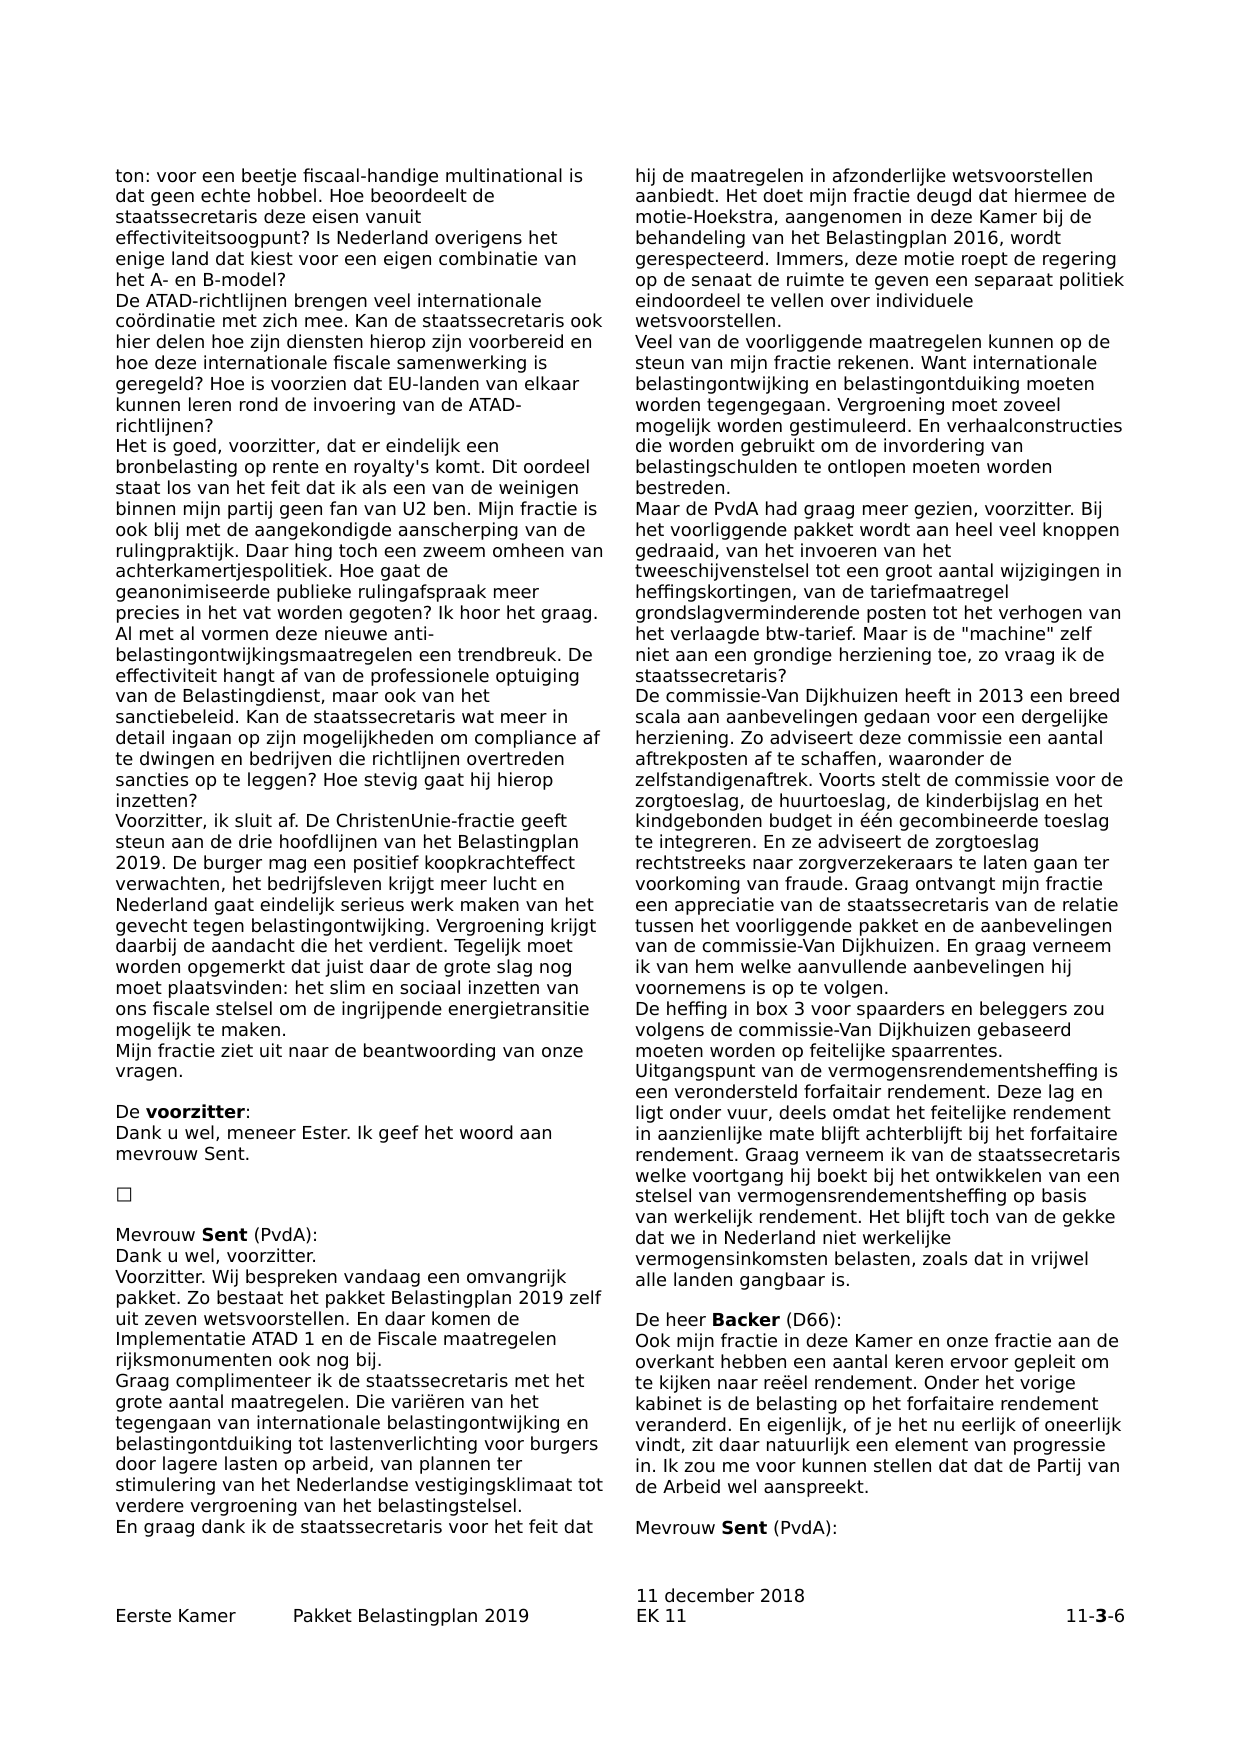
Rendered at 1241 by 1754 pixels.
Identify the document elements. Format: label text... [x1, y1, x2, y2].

text Graag complimenteer ik de staatssecretaris met het grote aantal maatregelen. Die variëren van het tegengaan van internationale belastingontwijking en belastingontduiking tot lastenverlichting voor burgers door lagere lasten op arbeid, van plannen ter stimulering van het Nederlandse vestigingsklimaat tot verdere vergroening van het belastingstelsel. [115, 1371, 605, 1517]
text Het is goed, voorzitter, dat er eindelijk een bronbelasting op rente en royalty's komt. Dit oordeel staat los van het feit dat ik als een van de weinigen binnen mijn partij geen fan van U2 ben. Mijn fractie is ook blij met de aangekondigde aanscherping van de rulingpraktijk. Daar hing toch een zweem omheen van achterkamertjespolitiek. Hoe gaat de geanonimiseerde publieke rulingafspraak meer precies in het vat worden gegoten? Ik hoor het graag. [115, 436, 605, 624]
text De ATAD-richtlijnen brengen veel internationale coördinatie met zich mee. Kan de staatssecretaris ook hier delen hoe zijn diensten hierop zijn voorbereid en hoe deze internationale fiscale samenwerking is geregeld? Hoe is voorzien dat EU-landen van elkaar kunnen leren rond de invoering van de ATAD-richtlijnen? [115, 290, 605, 436]
text Ook mijn fractie in deze Kamer en onze fractie aan de overkant hebben een aantal keren ervoor gepleit om te kijken naar reëel rendement. Onder het vorige kabinet is de belasting op het forfaitaire rendement veranderd. En eigenlijk, of je het nu eerlijk of oneerlijk vindt, zit daar natuurlijk een element van progressie in. Ik zou me voor kunnen stellen dat dat de Partij van de Arbeid wel aanspreekt. [635, 1331, 1125, 1498]
text Dank u wel, voorzitter. [115, 1246, 605, 1267]
text ton: voor een beetje fiscaal-handige multinational is dat geen echte hobbel. Hoe beoordeelt de staatssecretaris deze eisen vanuit effectiviteitsoogpunt? Is Nederland overigens het enige land dat kiest voor een eigen combinatie van het A- en B-model? [115, 165, 605, 290]
text Al met al vormen deze nieuwe anti-belastingontwijkingsmaatregelen een trendbreuk. De effectiviteit hangt af van de professionele optuiging van de Belastingdienst, maar ook van het sanctiebeleid. Kan de staatssecretaris wat meer in detail ingaan op zijn mogelijkheden om compliance af te dwingen en bedrijven die richtlijnen overtreden sancties op te leggen? Hoe stevig gaat hij hierop inzetten? [115, 624, 605, 811]
text Mijn fractie ziet uit naar de beantwoording van onze vragen. [115, 1040, 605, 1082]
text Veel van de voorliggende maatregelen kunnen op de steun van mijn fractie rekenen. Want internationale belastingontwijking en belastingontduiking moeten worden tegengegaan. Vergroening moet zoveel mogelijk worden gestimuleerd. En verhaalconstructies die worden gebruikt om de invordering van belastingschulden te ontlopen moeten worden bestreden. [635, 332, 1125, 499]
text Mevrouw Sent (PvdA): [635, 1518, 1125, 1538]
text De heffing in box 3 voor spaarders en beleggers zou volgens de commissie-Van Dijkhuizen gebaseerd moeten worden op feitelijke spaarrentes. Uitgangspunt van de vermogensrendementsheffing is een verondersteld forfaitair rendement. Deze lag en ligt onder vuur, deels omdat het feitelijke rendement in aanzienlijke mate blijft achterblijft bij het forfaitaire rendement. Graag verneem ik van de staatssecretaris welke voortgang hij boekt bij het ontwikkelen van een stelsel van vermogensrendementsheffing op basis van werkelijk rendement. Het blijft toch van de gekke dat we in Nederland niet werkelijke vermogensinkomsten belasten, zoals dat in vrijwel alle landen gangbaar is. [635, 999, 1125, 1290]
text En graag dank ik de staatssecretaris voor het feit dat [115, 1517, 605, 1537]
text Maar de PvdA had graag meer gezien, voorzitter. Bij het voorliggende pakket wordt aan heel veel knoppen gedraaid, van het invoeren van het tweeschijvenstelsel tot een groot aantal wijzigingen in heffingskortingen, van de tariefmaatregel grondslagverminderende posten tot het verhogen van het verlaagde btw-tarief. Maar is de "machine" zelf niet aan een grondige herziening toe, zo vraag ik de staatssecretaris? [635, 499, 1125, 686]
text De commissie-Van Dijkhuizen heeft in 2013 een breed scala aan aanbevelingen gedaan voor een dergelijke herziening. Zo adviseert deze commissie een aantal aftrekposten af te schaffen, waaronder de zelfstandigenaftrek. Voorts stelt de commissie voor de zorgtoeslag, de huurtoeslag, de kinderbijslag en het kindgebonden budget in één gecombineerde toeslag te integreren. En ze adviseert de zorgtoeslag rechtstreeks naar zorgverzekeraars te laten gaan ter voorkoming van fraude. Graag ontvangt mijn fractie een appreciatie van de staatssecretaris van de relatie tussen het voorliggende pakket en de aanbevelingen van de commissie-Van Dijkhuizen. En graag verneem ik van hem welke aanvullende aanbevelingen hij voornemens is op te volgen. [635, 686, 1125, 999]
text De voorzitter: [115, 1102, 605, 1123]
text Voorzitter, ik sluit af. De ChristenUnie-fractie geeft steun aan de drie hoofdlijnen van het Belastingplan 2019. De burger mag een positief koopkrachteffect verwachten, het bedrijfsleven krijgt meer lucht en Nederland gaat eindelijk serieus werk maken van het gevecht tegen belastingontwijking. Vergroening krijgt daarbij de aandacht die het verdient. Tegelijk moet worden opgemerkt dat juist daar de grote slag nog moet plaatsvinden: het slim en sociaal inzetten van ons fiscale stelsel om de ingrijpende energietransitie mogelijk te maken. [115, 811, 605, 1040]
text De heer Backer (D66): [635, 1310, 1125, 1331]
text Voorzitter. Wij bespreken vandaag een omvangrijk pakket. Zo bestaat het pakket Belastingplan 2019 zelf uit zeven wetsvoorstellen. En daar komen de Implementatie ATAD 1 en de Fiscale maatregelen rijksmonumenten ook nog bij. [115, 1267, 605, 1371]
text Mevrouw Sent (PvdA): [115, 1225, 605, 1246]
text ⬜ [115, 1184, 605, 1205]
text hij de maatregelen in afzonderlijke wetsvoorstellen aanbiedt. Het doet mijn fractie deugd dat hiermee de motie-Hoekstra, aangenomen in deze Kamer bij de behandeling van het Belastingplan 2016, wordt gerespecteerd. Immers, deze motie roept de regering op de senaat de ruimte te geven een separaat politiek eindoordeel te vellen over individuele wetsvoorstellen. [635, 165, 1125, 332]
text Dank u wel, meneer Ester. Ik geef het woord aan mevrouw Sent. [115, 1123, 605, 1164]
